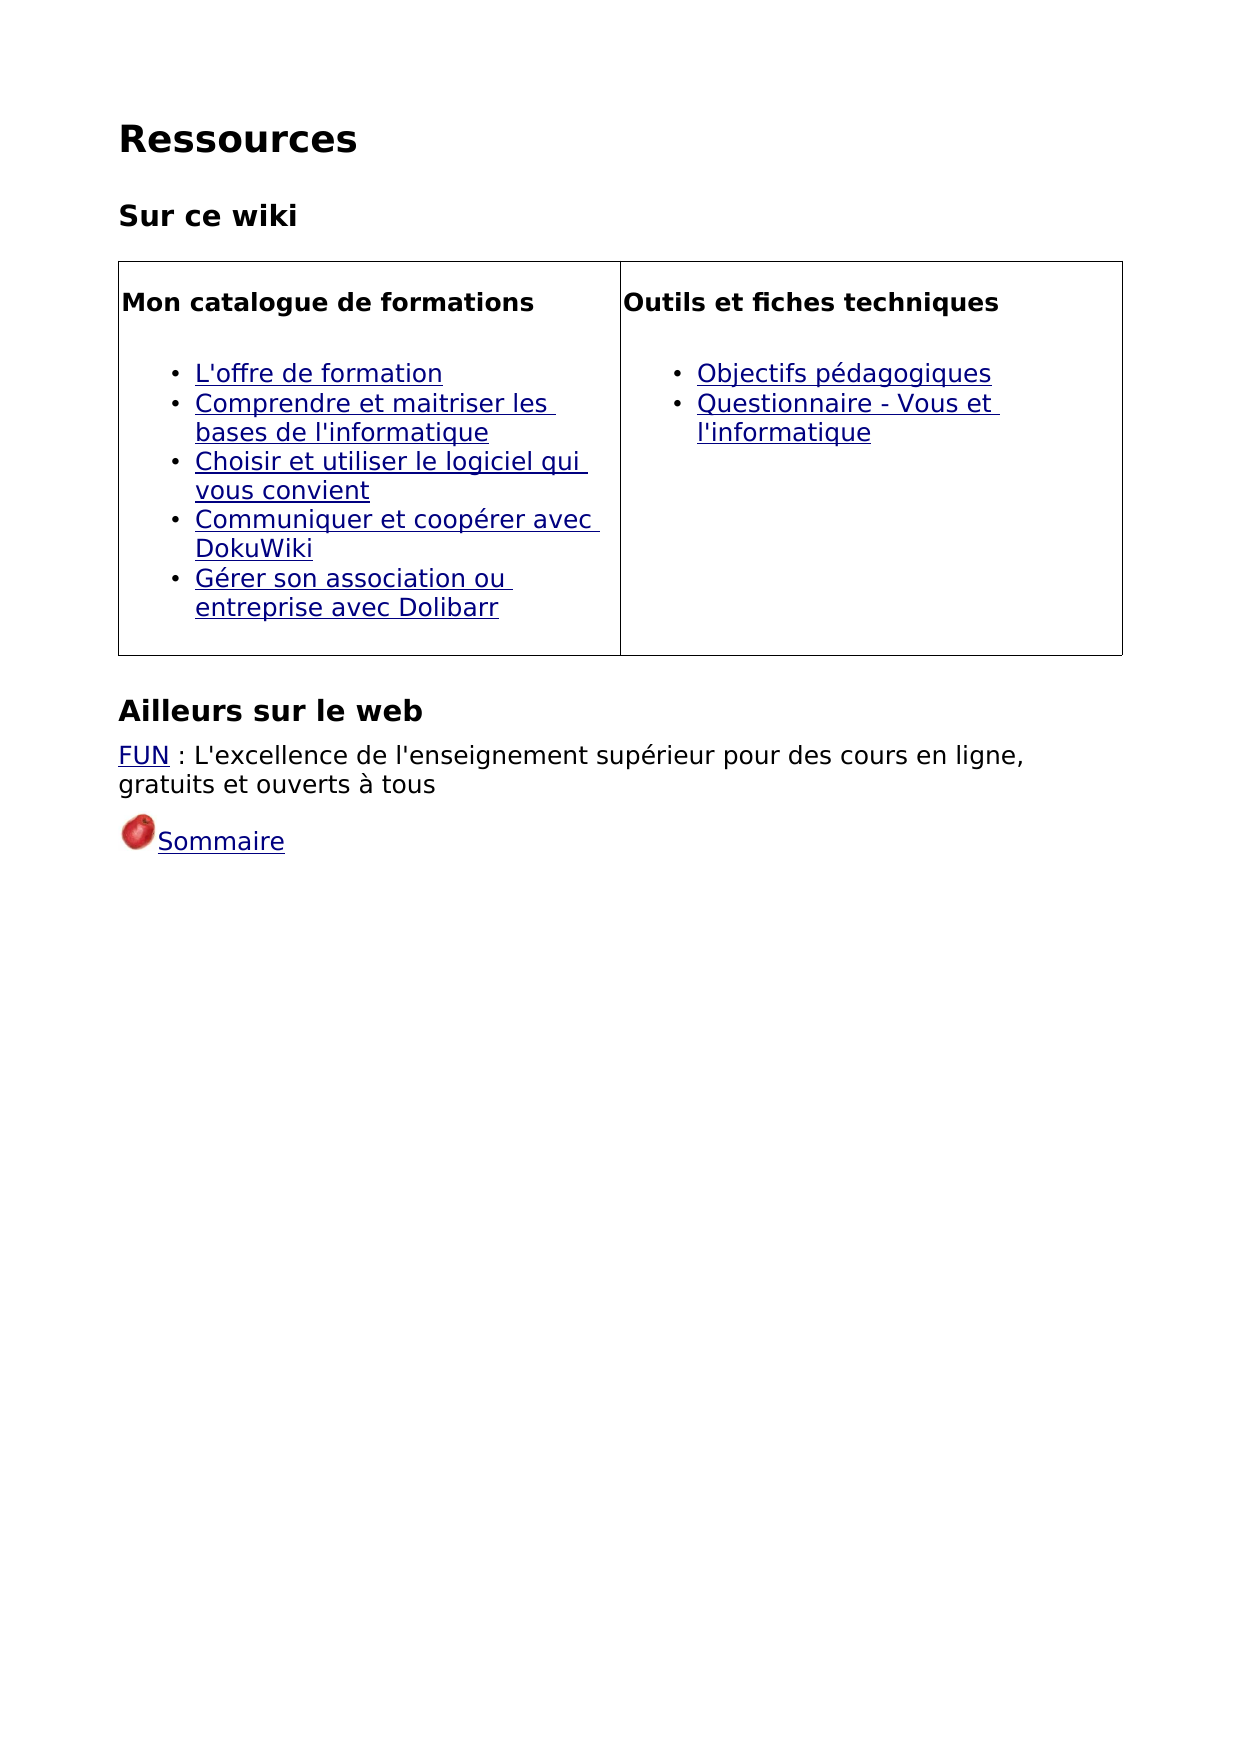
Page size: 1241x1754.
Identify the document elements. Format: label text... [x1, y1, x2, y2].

table_header Mon catalogue de formations L'offre de formation Comprendre et maitriser les bases de l'informatique Choisir et utiliser le logiciel qui vous convient Communiquer et coopérer avec DokuWiki Gérer son association ou entreprise avec Dolibarr [119, 262, 620, 654]
subtitle Ailleurs sur le web [118, 694, 1122, 728]
picture [118, 811, 158, 851]
subtitle Sur ce wiki [118, 199, 1122, 233]
subtitle Ressources [118, 118, 1122, 162]
text FUN : L'excellence de l'enseignement supérieur pour des cours en ligne, gratuits et ouverts à tous [118, 741, 1122, 799]
table_header Outils et fiches techniques Objectifs pédagogiques Questionnaire - Vous et l'informatique [621, 262, 1122, 654]
text Sommaire [118, 812, 1122, 857]
